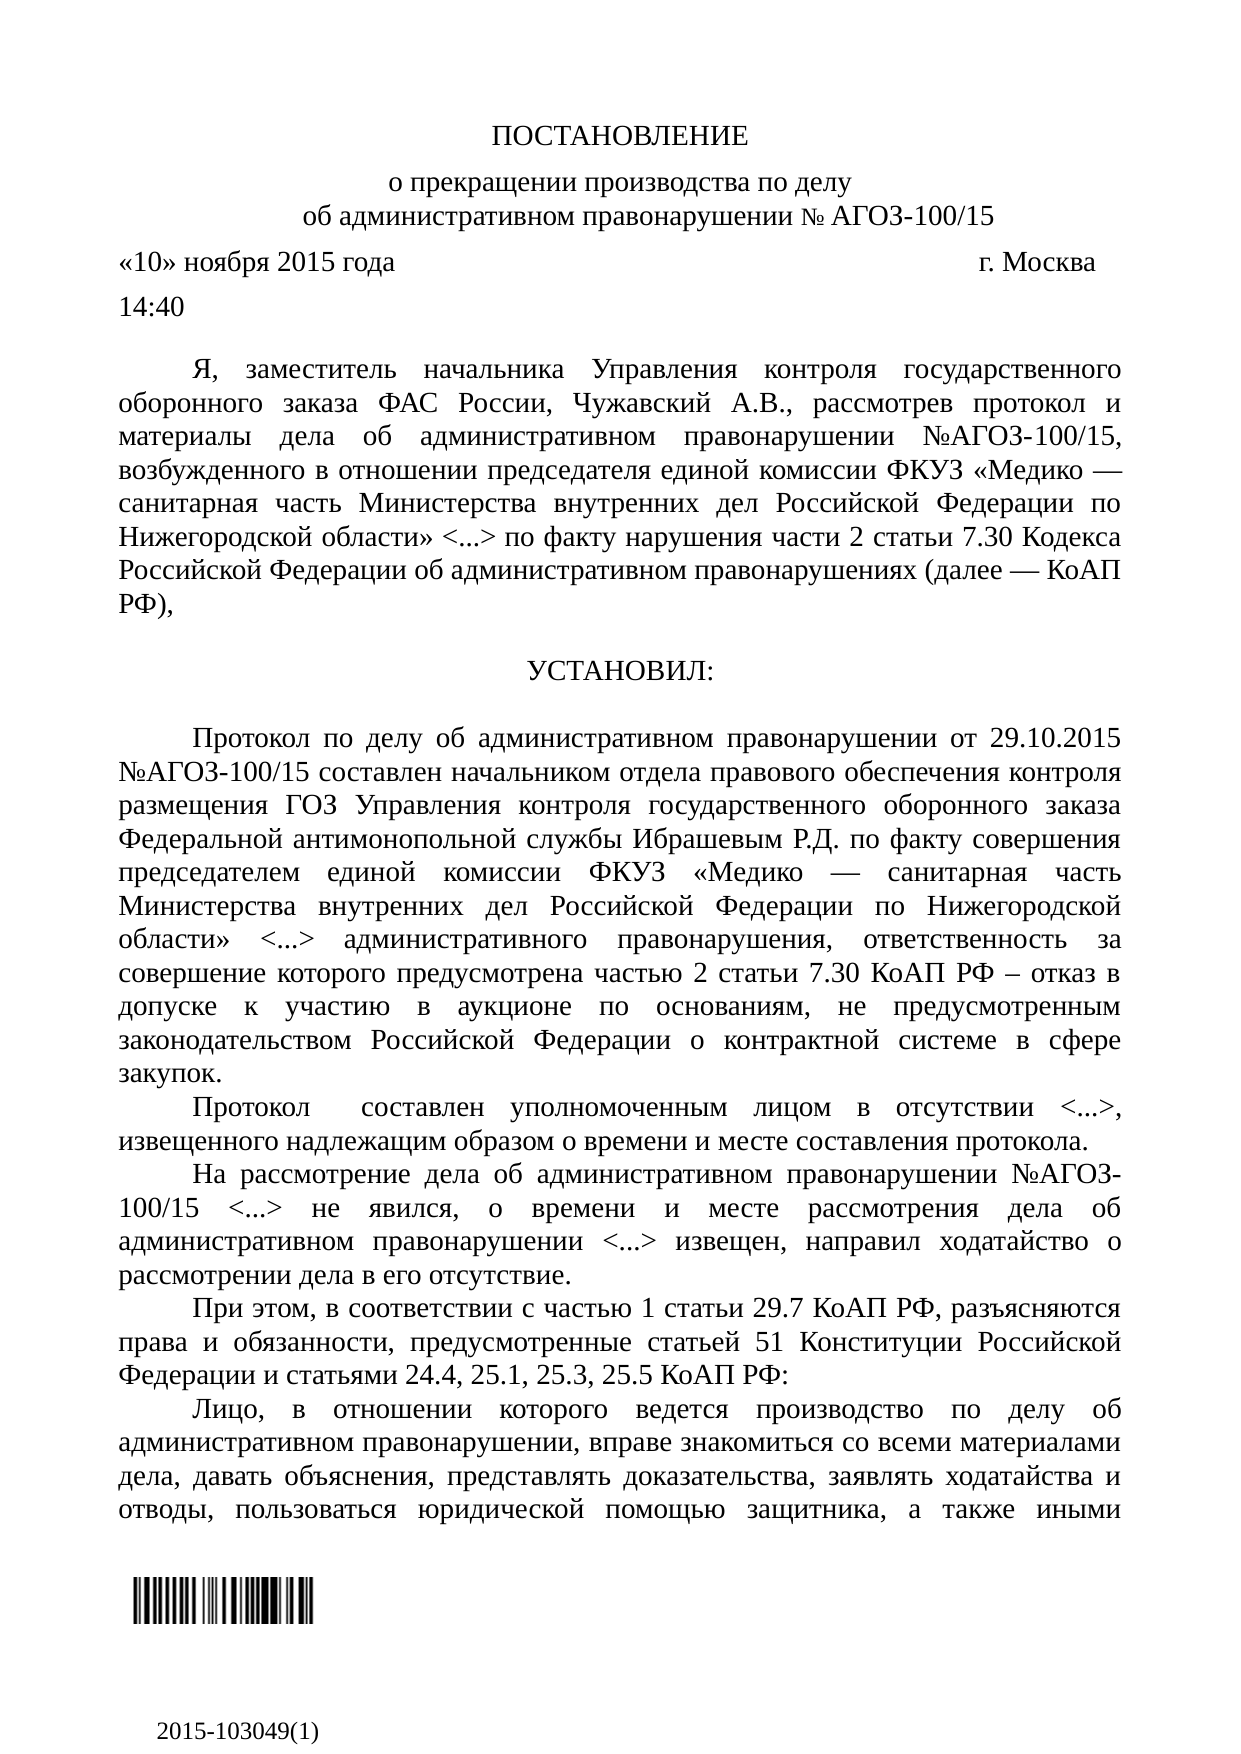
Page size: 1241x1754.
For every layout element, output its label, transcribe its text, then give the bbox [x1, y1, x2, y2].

text Я, заместитель начальника Управления контроля государственного оборонного заказа ФАС России, Чужавский А.В., рассмотрев протокол и материалы дела об административном правонарушении №АГОЗ-100/15, возбужденного в отношении председателя единой комиссии ФКУЗ «Медико — санитарная часть Министерства внутренних дел Российской Федерации по Нижегородской области» <...> по факту нарушения части 2 статьи 7.30 Кодекса Российской Федерации об административном правонарушениях (далее — КоАП РФ), [118, 351, 1122, 619]
text УСТАНОВИЛ: [118, 653, 1122, 687]
text о прекращении производства по делу [118, 164, 1122, 198]
text Протокол составлен уполномоченным лицом в отсутствии <...>, извещенного надлежащим образом о времени и месте составления протокола. [118, 1089, 1122, 1156]
picture [118, 1577, 331, 1624]
text Протокол по делу об административном правонарушении от 29.10.2015 №АГОЗ-100/15 составлен начальником отдела правового обеспечения контроля размещения ГОЗ Управления контроля государственного оборонного заказа Федеральной антимонопольной службы Ибрашевым Р.Д. по факту совершения председателем единой комиссии ФКУЗ «Медико — санитарная часть Министерства внутренних дел Российской Федерации по Нижегородской области» <...> административного правонарушения, ответственность за совершение которого предусмотрена частью 2 статьи 7.30 КоАП РФ – отказ в допуске к участию в аукционе по основаниям, не предусмотренным законодательством Российской Федерации о контрактной системе в сфере закупок. [118, 720, 1122, 1089]
text ПОСТАНОВЛЕНИЕ [118, 118, 1122, 152]
text Лицо, в отношении которого ведется производство по делу об административном правонарушении, вправе знакомиться со всеми материалами дела, давать объяснения, представлять доказательства, заявлять ходатайства и отводы, пользоваться юридической помощью защитника, а также иными [118, 1391, 1122, 1525]
text «10» ноября 2015 года г. Москва [118, 244, 1122, 277]
text об административном правонарушении № АГОЗ-100/15 [118, 198, 1122, 232]
text На рассмотрение дела об административном правонарушении №АГОЗ-100/15 <...> не явился, о времени и месте рассмотрения дела об административном правонарушении <...> извещен, направил ходатайство о рассмотрении дела в его отсутствие. [118, 1156, 1122, 1290]
text При этом, в соответствии с частью 1 статьи 29.7 КоАП РФ, разъясняются права и обязанности, предусмотренные статьей 51 Конституции Российской Федерации и статьями 24.4, 25.1, 25.3, 25.5 КоАП РФ: [118, 1290, 1122, 1391]
text 14:40 [118, 289, 1122, 322]
